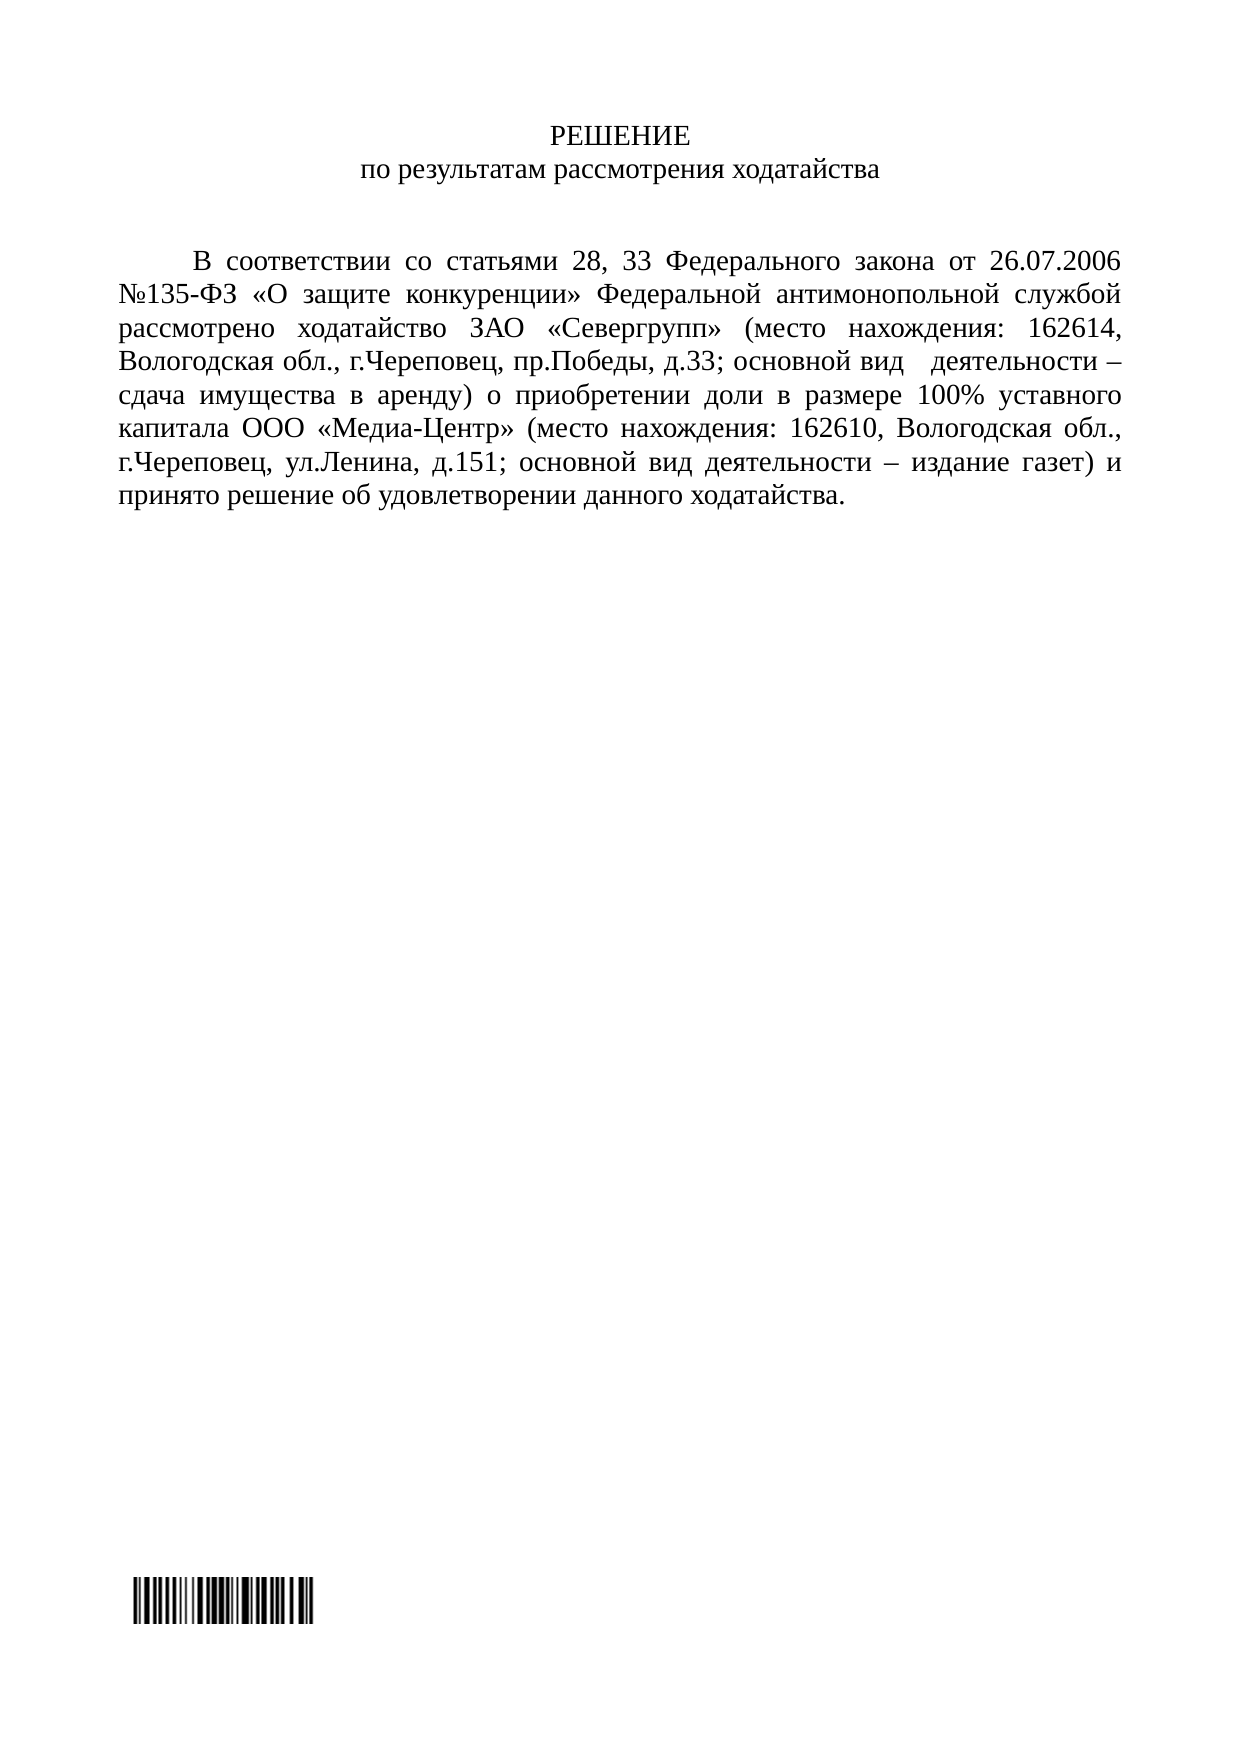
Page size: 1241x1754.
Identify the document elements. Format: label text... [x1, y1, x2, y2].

picture [118, 1577, 331, 1624]
subtitle В соответствии со статьями 28, 33 Федерального закона от 26.07.2006 №135-ФЗ «О защите конкуренции» Федеральной антимонопольной службой рассмотрено ходатайство ЗАО «Севергрупп» (место нахождения: 162614, Вологодская обл., г.Череповец, пр.Победы, д.33; основной вид деятельности – сдача имущества в аренду) о приобретении доли в размере 100% уставного капитала ООО «Медиа-Центр» (место нахождения: 162610, Вологодская обл., г.Череповец, ул.Ленина, д.151; основной вид деятельности – издание газет) и принято решение об удовлетворении данного ходатайства. [118, 243, 1122, 511]
text РЕШЕНИЕ [118, 118, 1122, 152]
text по результатам рассмотрения ходатайства [118, 152, 1122, 185]
